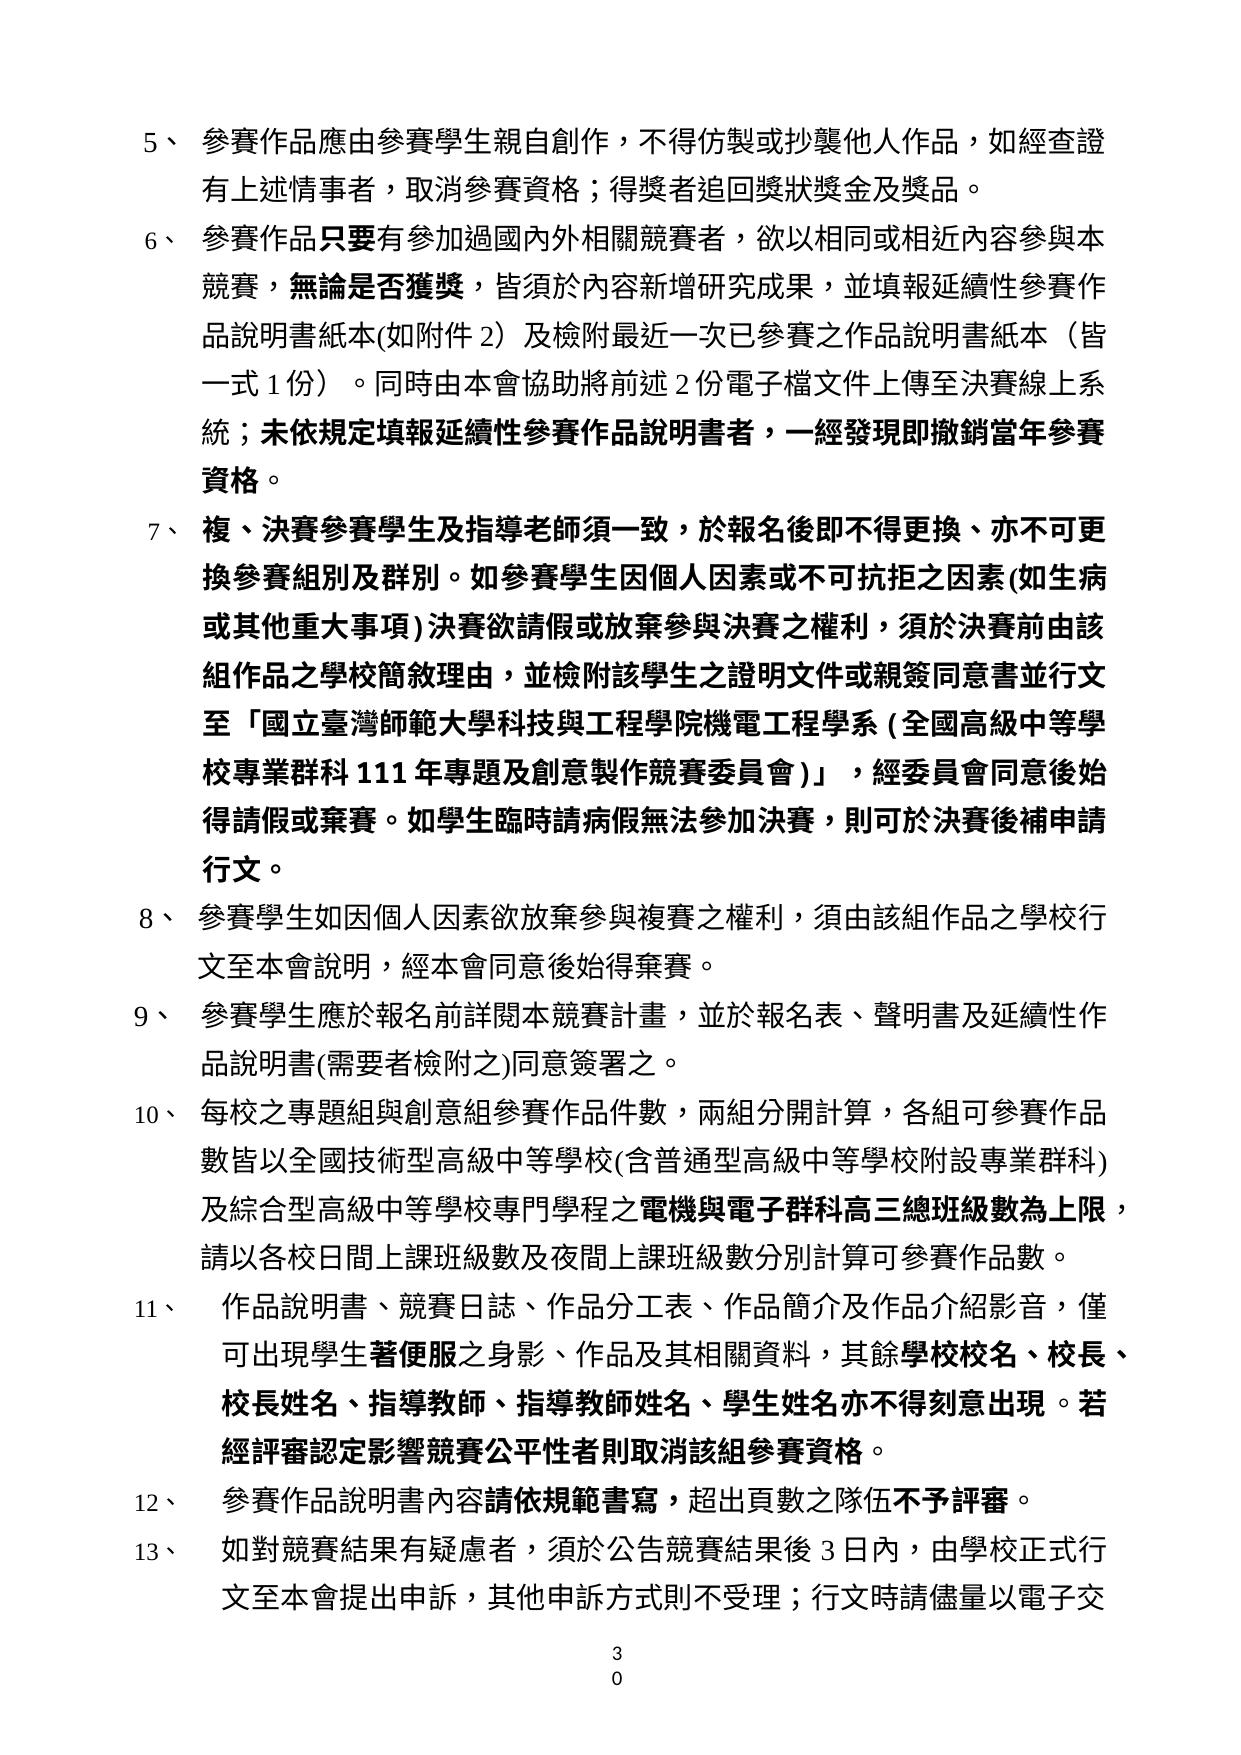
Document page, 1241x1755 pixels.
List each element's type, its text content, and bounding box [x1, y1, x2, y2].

list 每校之專題組與創意組參賽作品件數，兩組分開計算，各組可參賽作品數皆以全國技術型高級中等學校(含普通型高級中等學校附設專業群科)及綜合型高級中等學校專門學程之電機與電子群科高三總班級數為上限，請以各校日間上課班級數及夜間上課班級數分別計算可參賽作品數。 [134, 1089, 1107, 1277]
list 如對競賽結果有疑慮者，須於公告競賽結果後3日內，由學校正式行文至本會提出申訴，其他申訴方式則不受理；行文時請儘量以電子交換方式辦理，若以紙本方式行文導致收件逾期將無法受理。經受理者，將由本會召開相關會議審議並函覆。 [134, 1526, 1107, 1617]
list 參賽學生應於報名前詳閱本競賽計畫，並於報名表、聲明書及延續性作品說明書(需要者檢附之)同意簽署之。 [134, 992, 1107, 1083]
list 參賽學生如因個人因素欲放棄參與複賽之權利，須由該組作品之學校行文至本會說明，經本會同意後始得棄賽。 [138, 895, 1107, 986]
list 作品說明書、競賽日誌、作品分工表、作品簡介及作品介紹影音，僅可出現學生著便服之身影、作品及其相關資料，其餘學校校名、校長、校長姓名、指導教師、指導教師姓名、學生姓名亦不得刻意出現。若經評審認定影響競賽公平性者則取消該組參賽資格。 [134, 1283, 1107, 1471]
list 複、決賽參賽學生及指導老師須一致，於報名後即不得更換、亦不可更換參賽組別及群別。如參賽學生因個人因素或不可抗拒之因素(如生病或其他重大事項)決賽欲請假或放棄參與決賽之權利，須於決賽前由該組作品之學校簡敘理由，並檢附該學生之證明文件或親簽同意書並行文至「國立臺灣師範大學科技與工程學院機電工程學系(全國高級中等學校專業群科111年專題及創意製作競賽委員會)」，經委員會同意後始得請假或棄賽。如學生臨時請病假無法參加決賽，則可於決賽後補申請行文。 [147, 506, 1107, 889]
list 參賽作品說明書內容請依規範書寫，超出頁數之隊伍不予評審。 [134, 1478, 1107, 1520]
list 參賽作品只要有參加過國內外相關競賽者，欲以相同或相近內容參與本競賽，無論是否獲獎，皆須於內容新增研究成果，並填報延續性參賽作品說明書紙本(如附件2）及檢附最近一次已參賽之作品說明書紙本（皆一式1份）。同時由本會協助將前述2份電子檔文件上傳至決賽線上系統；未依規定填報延續性參賽作品說明書者，一經發現即撤銷當年參賽資格。 [144, 215, 1107, 500]
list 參賽作品應由參賽學生親自創作，不得仿製或抄襲他人作品，如經查證有上述情事者，取消參賽資格；得獎者追回獎狀獎金及獎品。 [143, 118, 1107, 209]
